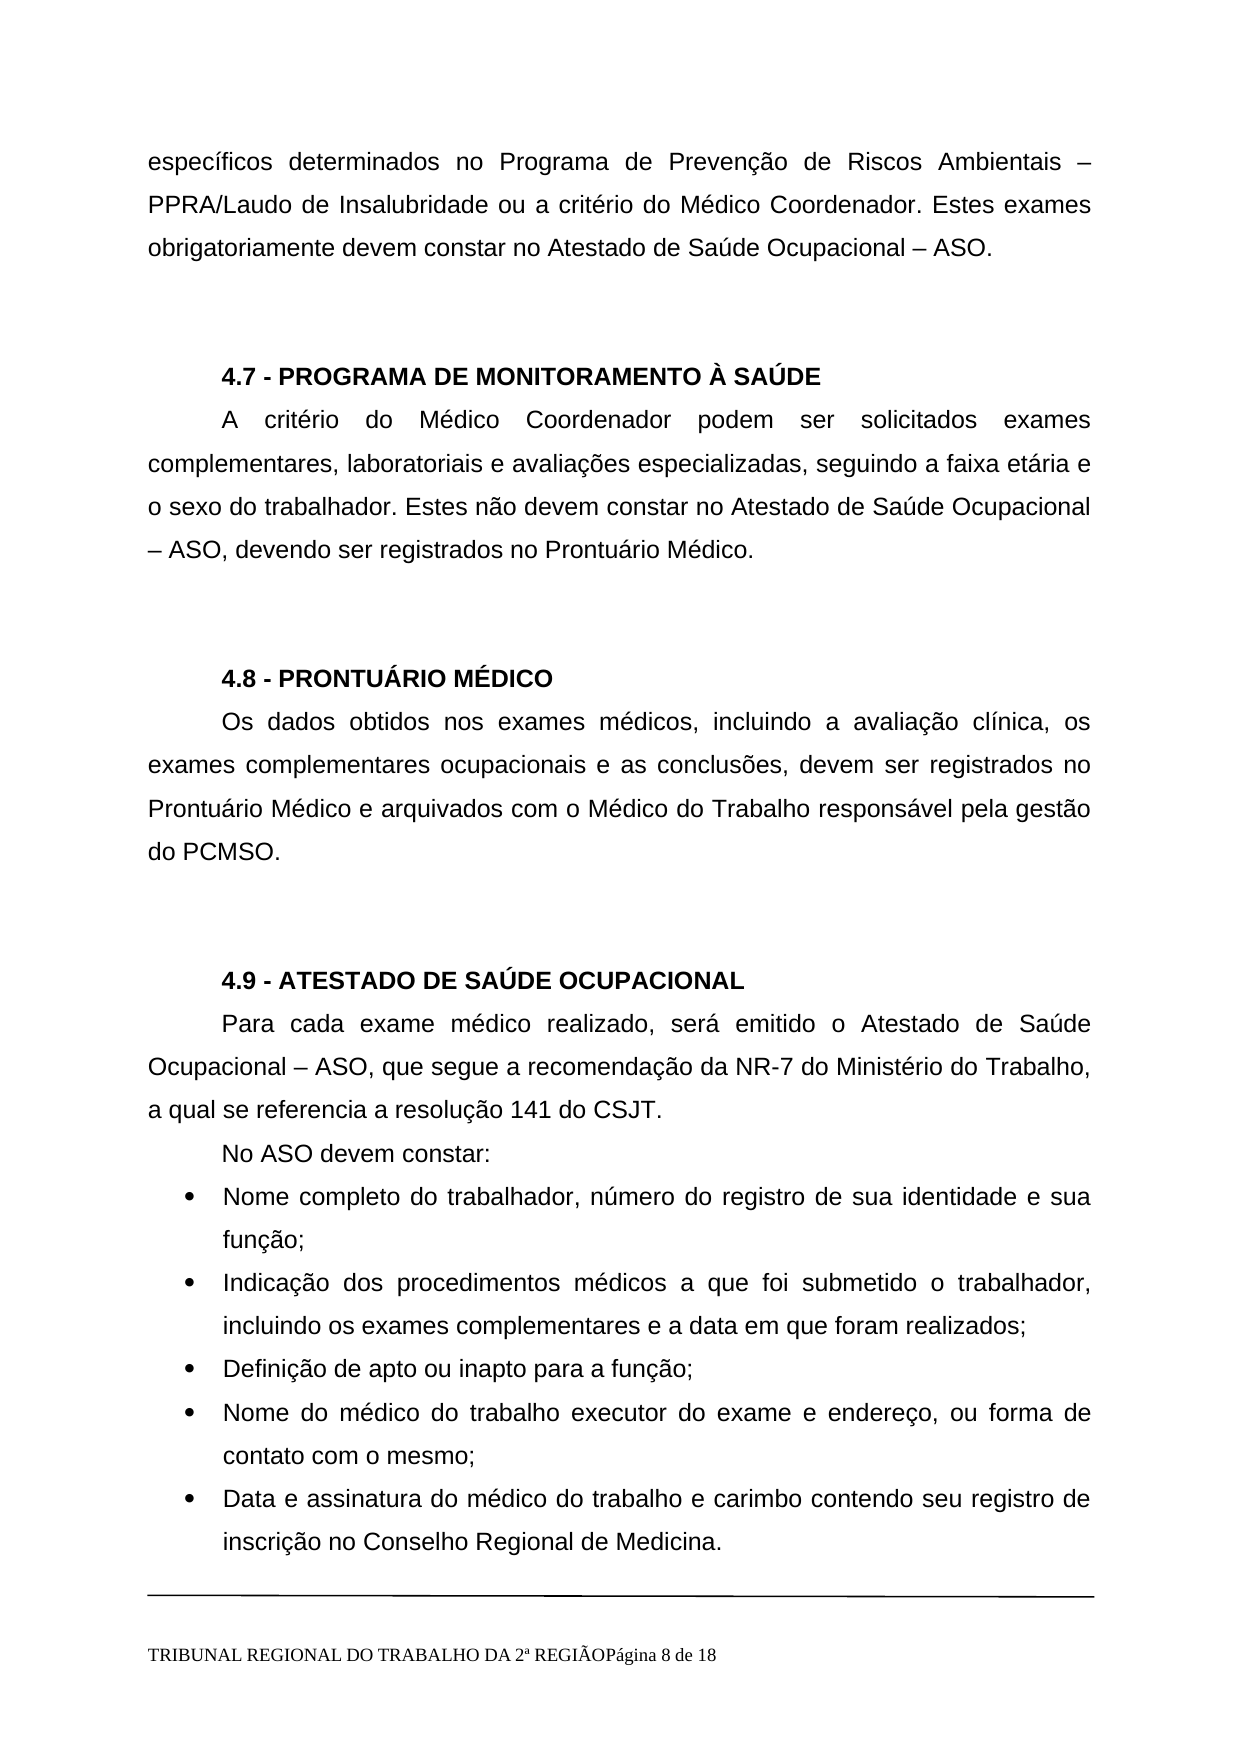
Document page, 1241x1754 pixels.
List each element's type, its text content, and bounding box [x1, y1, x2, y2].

text específicos determinados no Programa de Prevenção de Riscos Ambientais – PPRA/Laudo de Insalubridade ou a critério do Médico Coordenador. Estes exames obrigatoriamente devem constar no Atestado de Saúde Ocupacional – ASO. [148, 147, 1093, 262]
list Indicação dos procedimentos médicos a que foi submetido o trabalhador, incluindo os exames complementares e a data em que foram realizados; [185, 1268, 1093, 1340]
list Nome do médico do trabalho executor do exame e endereço, ou forma de contato com o mesmo; [185, 1398, 1093, 1470]
text Para cada exame médico realizado, será emitido o Atestado de Saúde Ocupacional – ASO, que segue a recomendação da NR-7 do Ministério do Trabalho, a qual se referencia a resolução 141 do CSJT. [148, 1009, 1093, 1124]
text A critério do Médico Coordenador podem ser solicitados exames complementares, laboratoriais e avaliações especializadas, seguindo a faixa etária e o sexo do trabalhador. Estes não devem constar no Atestado de Saúde Ocupacional – ASO, devendo ser registrados no Prontuário Médico. [148, 406, 1093, 564]
text No ASO devem constar: [148, 1139, 1093, 1167]
text 4.9 - ATESTADO DE SAÚDE OCUPACIONAL [148, 966, 1093, 995]
text Os dados obtidos nos exames médicos, incluindo a avaliação clínica, os exames complementares ocupacionais e as conclusões, devem ser registrados no Prontuário Médico e arquivados com o Médico do Trabalho responsável pela gestão do PCMSO. [148, 707, 1093, 866]
list Nome completo do trabalhador, número do registro de sua identidade e sua função; [185, 1182, 1093, 1254]
text 4.7 - PROGRAMA DE MONITORAMENTO À SAÚDE [148, 362, 1093, 391]
list Definição de apto ou inapto para a função; [185, 1354, 1093, 1383]
list Data e assinatura do médico do trabalho e carimbo contendo seu registro de inscrição no Conselho Regional de Medicina. [185, 1484, 1093, 1556]
text 4.8 - PRONTUÁRIO MÉDICO [148, 664, 1093, 693]
